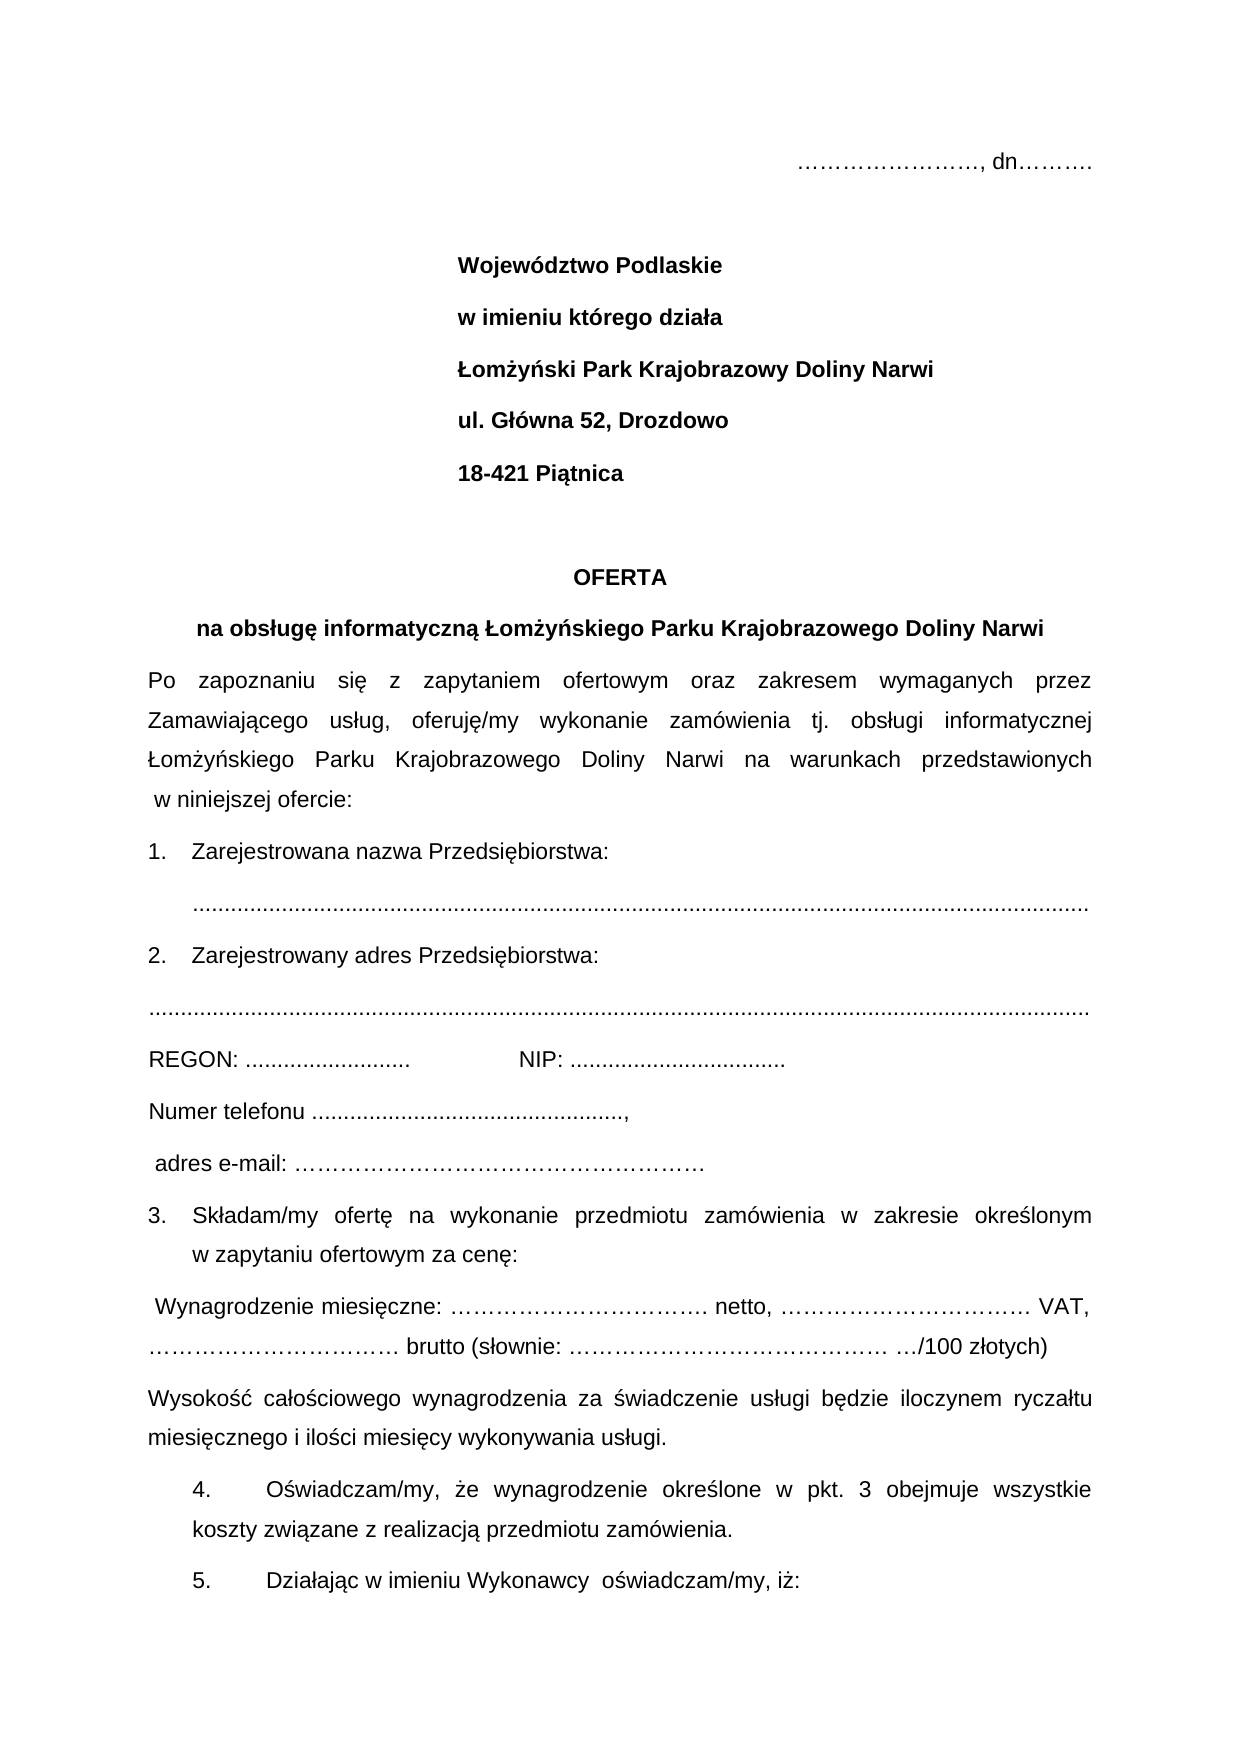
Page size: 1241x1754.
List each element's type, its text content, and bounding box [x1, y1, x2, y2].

text REGON: .......................... NIP: .................................. [148, 1046, 1093, 1072]
text Po zapoznaniu się z zapytaniem ofertowym oraz zakresem wymaganych przez Zamawiającego usług, oferuję/my wykonanie zamówienia tj. obsługi informatycznej Łomżyńskiego Parku Krajobrazowego Doliny Narwi na warunkach przedstawionych w niniejszej ofercie: [148, 667, 1093, 812]
list Województwo Podlaskie [458, 252, 1093, 278]
text Wysokość całościowego wynagrodzenia za świadczenie usługi będzie iloczynem ryczałtu miesięcznego i ilości miesięcy wykonywania usługi. [148, 1384, 1093, 1450]
list Działając w imieniu Wykonawcy oświadczam/my, iż: [192, 1567, 1093, 1594]
list Oświadczam/my, że wynagrodzenie określone w pkt. 3 obejmuje wszystkie koszty związane z realizacją przedmiotu zamówienia. [192, 1476, 1093, 1542]
text Wynagrodzenie miesięczne: ……………………………. netto, …………………………… VAT, …………………………… brutto (słownie: …………………………………… …/100 złotych) [148, 1293, 1090, 1359]
text w imieniu którego działa [458, 303, 1093, 330]
list Zarejestrowany adres Przedsiębiorstwa: [148, 942, 1093, 968]
list Zarejestrowana nazwa Przedsiębiorstwa: [148, 838, 1093, 864]
list Składam/my ofertę na wykonanie przedmiotu zamówienia w zakresie określonym w zapytaniu ofertowym za cenę: [148, 1202, 1093, 1267]
text ............................................................................................................................................. [192, 890, 1093, 916]
text .................................................................................................................................................... [148, 994, 1093, 1020]
text adres e-mail: ……………………………………………… [148, 1150, 1093, 1176]
text ……………………, dn………. [148, 148, 1093, 174]
text na obsługę informatyczną Łomżyńskiego Parku Krajobrazowego Doliny Narwi [148, 615, 1093, 642]
text ul. Główna 52, Drozdowo [458, 407, 1093, 434]
text Łomżyński Park Krajobrazowy Doliny Narwi [458, 356, 1093, 382]
text 18-421 Piątnica [458, 459, 1093, 486]
text Numer telefonu ................................................., [148, 1098, 1093, 1124]
text OFERTA [148, 563, 1093, 590]
